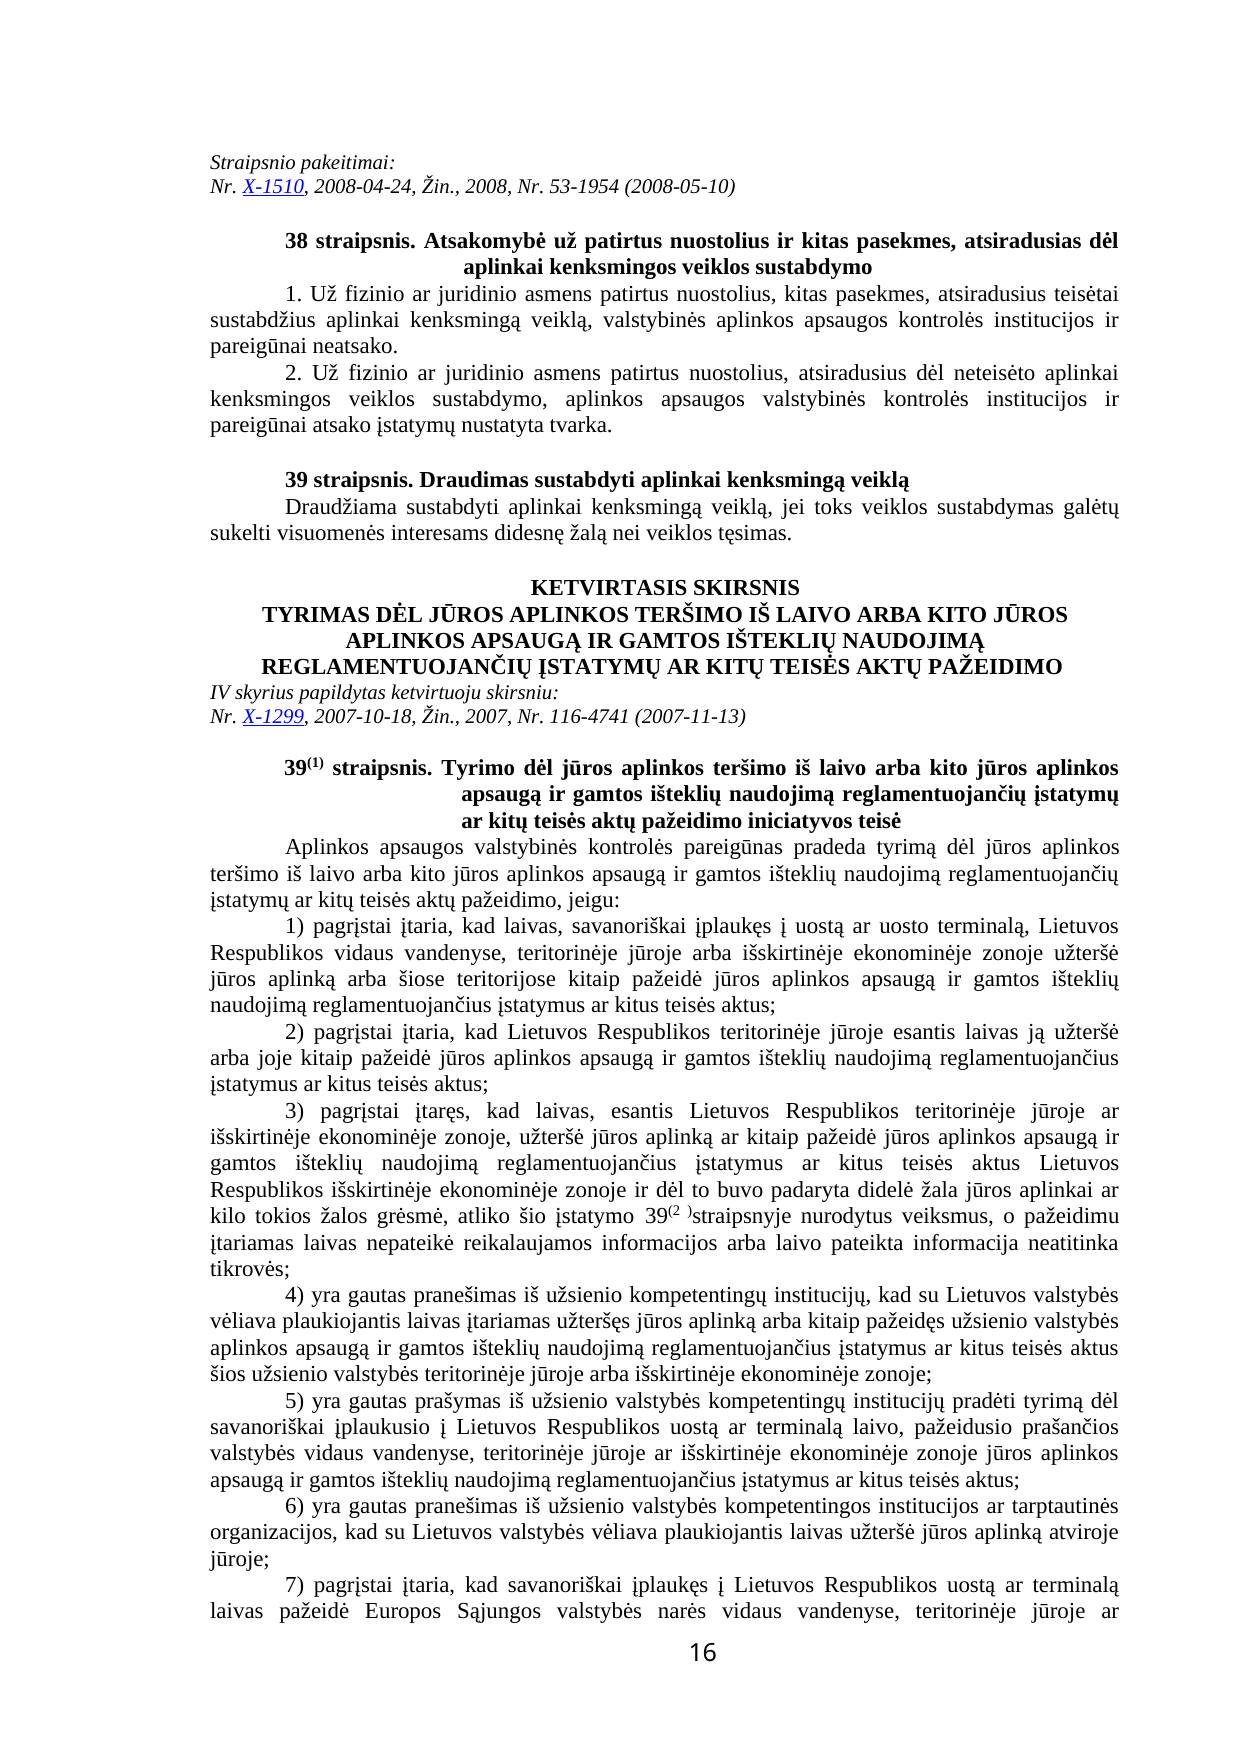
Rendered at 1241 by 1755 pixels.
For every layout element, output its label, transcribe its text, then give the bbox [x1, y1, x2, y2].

text 3) pagrįstai įtaręs, kad laivas, esantis Lietuvos Respublikos teritorinėje jūroje ar išskirtinėje ekonominėje zonoje, užteršė jūros aplinką ar kitaip pažeidė jūros aplinkos apsaugą ir gamtos išteklių naudojimą reglamentuojančius įstatymus ar kitus teisės aktus Lietuvos Respublikos išskirtinėje ekonominėje zonoje ir dėl to buvo padaryta didelė žala jūros aplinkai ar kilo tokios žalos grėsmė, atliko šio įstatymo 39(2 )straipsnyje nurodytus veiksmus, o pažeidimu įtariamas laivas nepateikė reikalaujamos informacijos arba laivo pateikta informacija neatitinka tikrovės; [210, 1097, 1120, 1281]
text Nr. X-1510, 2008-04-24, Žin., 2008, Nr. 53-1954 (2008-05-10) [210, 174, 1120, 198]
text 2) pagrįstai įtaria, kad Lietuvos Respublikos teritorinėje jūroje esantis laivas ją užteršė arba joje kitaip pažeidė jūros aplinkos apsaugą ir gamtos išteklių naudojimą reglamentuojančius įstatymus ar kitus teisės aktus; [210, 1018, 1120, 1097]
text 1. Už fizinio ar juridinio asmens patirtus nuostolius, kitas pasekmes, atsiradusius teisėtai sustabdžius aplinkai kenksmingą veiklą, valstybinės aplinkos apsaugos kontrolės institucijos ir pareigūnai neatsako. [210, 279, 1120, 359]
text 39 straipsnis. Draudimas sustabdyti aplinkai kenksmingą veiklą [210, 466, 1120, 493]
text Nr. X-1299, 2007-10-18, Žin., 2007, Nr. 116-4741 (2007-11-13) [210, 704, 1120, 728]
text 2. Už fizinio ar juridinio asmens patirtus nuostolius, atsiradusius dėl neteisėto aplinkai kenksmingos veiklos sustabdymo, aplinkos apsaugos valstybinės kontrolės institucijos ir pareigūnai atsako įstatymų nustatyta tvarka. [210, 359, 1120, 438]
text Aplinkos apsaugos valstybinės kontrolės pareigūnas pradeda tyrimą dėl jūros aplinkos teršimo iš laivo arba kito jūros aplinkos apsaugą ir gamtos išteklių naudojimą reglamentuojančių įstatymų ar kitų teisės aktų pažeidimo, jeigu: [210, 833, 1120, 912]
text KETVIRTASIS SKIRSNIS [210, 574, 1120, 601]
text Straipsnio pakeitimai: [210, 150, 1120, 174]
text 39(1) straipsnis. Tyrimo dėl jūros aplinkos teršimo iš laivo arba kito jūros aplinkos apsaugą ir gamtos išteklių naudojimą reglamentuojančių įstatymų ar kitų teisės aktų pažeidimo iniciatyvos teisė [284, 754, 1120, 833]
text 6) yra gautas pranešimas iš užsienio valstybės kompetentingos institucijos ar tarptautinės organizacijos, kad su Lietuvos valstybės vėliava plaukiojantis laivas užteršė jūros aplinką atviroje jūroje; [210, 1492, 1120, 1571]
text 38 straipsnis. Atsakomybė už patirtus nuostolius ir kitas pasekmes, atsiradusias dėl aplinkai kenksmingos veiklos sustabdymo [285, 227, 1120, 279]
text 4) yra gautas pranešimas iš užsienio kompetentingų institucijų, kad su Lietuvos valstybės vėliava plaukiojantis laivas įtariamas užteršęs jūros aplinką arba kitaip pažeidęs užsienio valstybės aplinkos apsaugą ir gamtos išteklių naudojimą reglamentuojančius įstatymus ar kitus teisės aktus šios užsienio valstybės teritorinėje jūroje arba išskirtinėje ekonominėje zonoje; [210, 1281, 1120, 1387]
text 5) yra gautas prašymas iš užsienio valstybės kompetentingų institucijų pradėti tyrimą dėl savanoriškai įplaukusio į Lietuvos Respublikos uostą ar terminalą laivo, pažeidusio prašančios valstybės vidaus vandenyse, teritorinėje jūroje ar išskirtinėje ekonominėje zonoje jūros aplinkos apsaugą ir gamtos išteklių naudojimą reglamentuojančius įstatymus ar kitus teisės aktus; [210, 1387, 1120, 1492]
text 7) pagrįstai įtaria, kad savanoriškai įplaukęs į Lietuvos Respublikos uostą ar terminalą laivas pažeidė Europos Sąjungos valstybės narės vidaus vandenyse, teritorinėje jūroje ar [210, 1571, 1120, 1624]
text 1) pagrįstai įtaria, kad laivas, savanoriškai įplaukęs į uostą ar uosto terminalą, Lietuvos Respublikos vidaus vandenyse, teritorinėje jūroje arba išskirtinėje ekonominėje zonoje užteršė jūros aplinką arba šiose teritorijose kitaip pažeidė jūros aplinkos apsaugą ir gamtos išteklių naudojimą reglamentuojančius įstatymus ar kitus teisės aktus; [210, 912, 1120, 1018]
text Draudžiama sustabdyti aplinkai kenksmingą veiklą, jei toks veiklos sustabdymas galėtų sukelti visuomenės interesams didesnę žalą nei veiklos tęsimas. [210, 493, 1120, 546]
text TYRIMAS DĖL JŪROS APLINKOS TERŠIMO IŠ LAIVO ARBA KITO JŪROS APLINKOS APSAUGĄ IR GAMTOS IŠTEKLIŲ NAUDOJIMĄ REGLAMENTUOJANČIŲ ĮSTATYMŲ AR KITŲ TEISĖS AKTŲ PAŽEIDIMO [210, 601, 1120, 680]
text IV skyrius papildytas ketvirtuoju skirsniu: [210, 680, 1120, 704]
